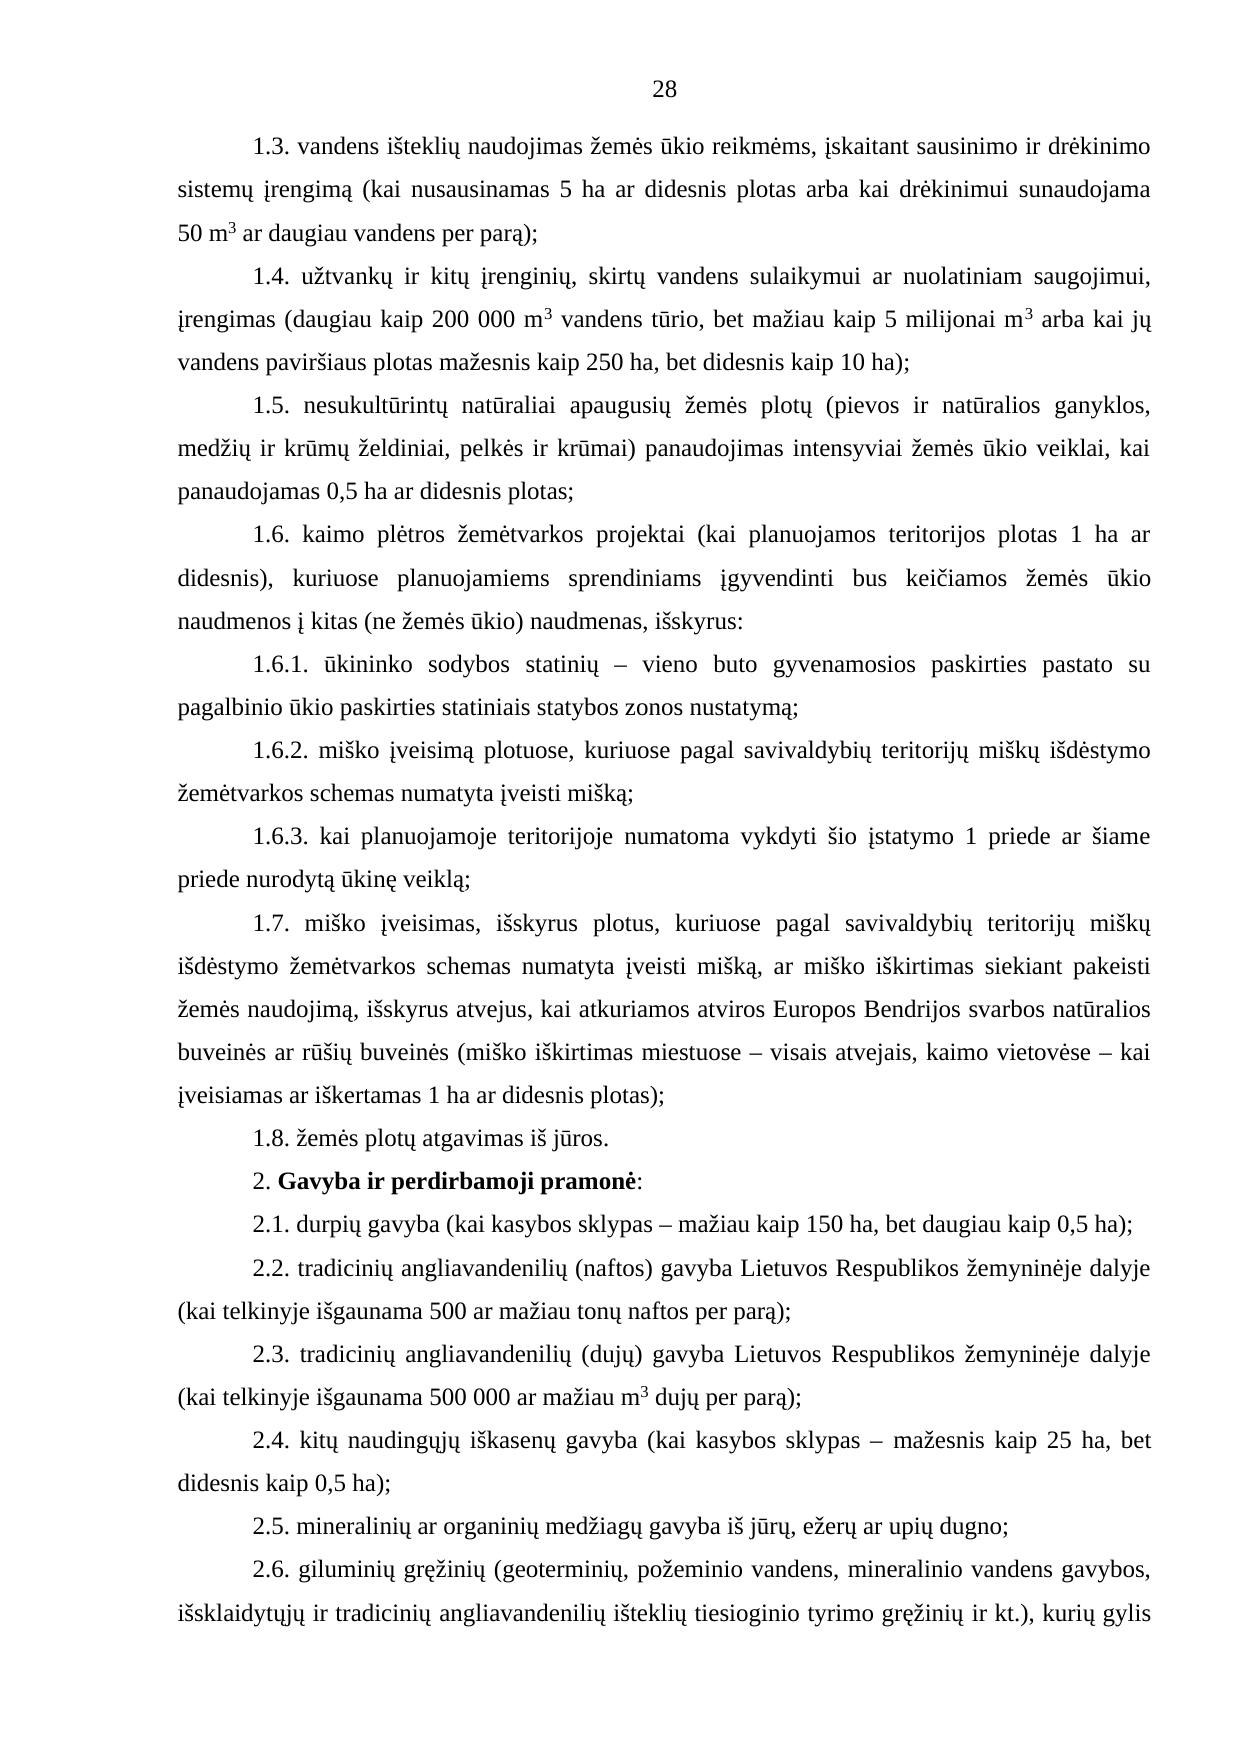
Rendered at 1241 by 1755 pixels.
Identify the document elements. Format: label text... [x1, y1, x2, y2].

text 1.6.1. ūkininko sodybos statinių – vieno buto gyvenamosios paskirties pastato su pagalbinio ūkio paskirties statiniais statybos zonos nustatymą; [177, 649, 1152, 721]
text 1.4. užtvankų ir kitų įrenginių, skirtų vandens sulaikymui ar nuolatiniam saugojimui, įrengimas (daugiau kaip 200 000 m3 vandens tūrio, bet mažiau kaip 5 milijonai m3 arba kai jų vandens paviršiaus plotas mažesnis kaip 250 ha, bet didesnis kaip 10 ha); [177, 261, 1152, 376]
text 1.7. miško įveisimas, išskyrus plotus, kuriuose pagal savivaldybių teritorijų miškų išdėstymo žemėtvarkos schemas numatyta įveisti mišką, ar miško iškirtimas siekiant pakeisti žemės naudojimą, išskyrus atvejus, kai atkuriamos atviros Europos Bendrijos svarbos natūralios buveinės ar rūšių buveinės (miško iškirtimas miestuose – visais atvejais, kaimo vietovėse – kai įveisiamas ar iškertamas 1 ha ar didesnis plotas); [177, 908, 1152, 1109]
text 2.5. mineralinių ar organinių medžiagų gavyba iš jūrų, ežerų ar upių dugno; [177, 1511, 1152, 1540]
text 2.3. tradicinių angliavandenilių (dujų) gavyba Lietuvos Respublikos žemyninėje dalyje (kai telkinyje išgaunama 500 000 ar mažiau m3 dujų per parą); [177, 1339, 1152, 1411]
text 1.6.2. miško įveisimą plotuose, kuriuose pagal savivaldybių teritorijų miškų išdėstymo žemėtvarkos schemas numatyta įveisti mišką; [177, 735, 1152, 807]
text 1.8. žemės plotų atgavimas iš jūros. [177, 1123, 1152, 1152]
text 1.5. nesukultūrintų natūraliai apaugusių žemės plotų (pievos ir natūralios ganyklos, medžių ir krūmų želdiniai, pelkės ir krūmai) panaudojimas intensyviai žemės ūkio veiklai, kai panaudojamas 0,5 ha ar didesnis plotas; [177, 390, 1152, 505]
text 2.2. tradicinių angliavandenilių (naftos) gavyba Lietuvos Respublikos žemyninėje dalyje (kai telkinyje išgaunama 500 ar mažiau tonų naftos per parą); [177, 1253, 1152, 1324]
text 1.6.3. kai planuojamoje teritorijoje numatoma vykdyti šio įstatymo 1 priede ar šiame priede nurodytą ūkinę veiklą; [177, 821, 1152, 893]
text 1.6. kaimo plėtros žemėtvarkos projektai (kai planuojamos teritorijos plotas 1 ha ar didesnis), kuriuose planuojamiems sprendiniams įgyvendinti bus keičiamos žemės ūkio naudmenos į kitas (ne žemės ūkio) naudmenas, išskyrus: [177, 519, 1152, 634]
text 1.3. vandens išteklių naudojimas žemės ūkio reikmėms, įskaitant sausinimo ir drėkinimo sistemų įrengimą (kai nusausinamas 5 ha ar didesnis plotas arba kai drėkinimui sunaudojama 50 m3 ar daugiau vandens per parą); [177, 131, 1152, 246]
text 2.4. kitų naudingųjų iškasenų gavyba (kai kasybos sklypas – mažesnis kaip 25 ha, bet didesnis kaip 0,5 ha); [177, 1425, 1152, 1497]
text 2.1. durpių gavyba (kai kasybos sklypas – mažiau kaip 150 ha, bet daugiau kaip 0,5 ha); [177, 1209, 1152, 1238]
text 2. Gavyba ir perdirbamoji pramonė: [177, 1166, 1152, 1195]
text 2.6. giluminių gręžinių (geoterminių, požeminio vandens, mineralinio vandens gavybos, išsklaidytųjų ir tradicinių angliavandenilių išteklių tiesioginio tyrimo gręžinių ir kt.), kurių gylis [177, 1554, 1152, 1626]
